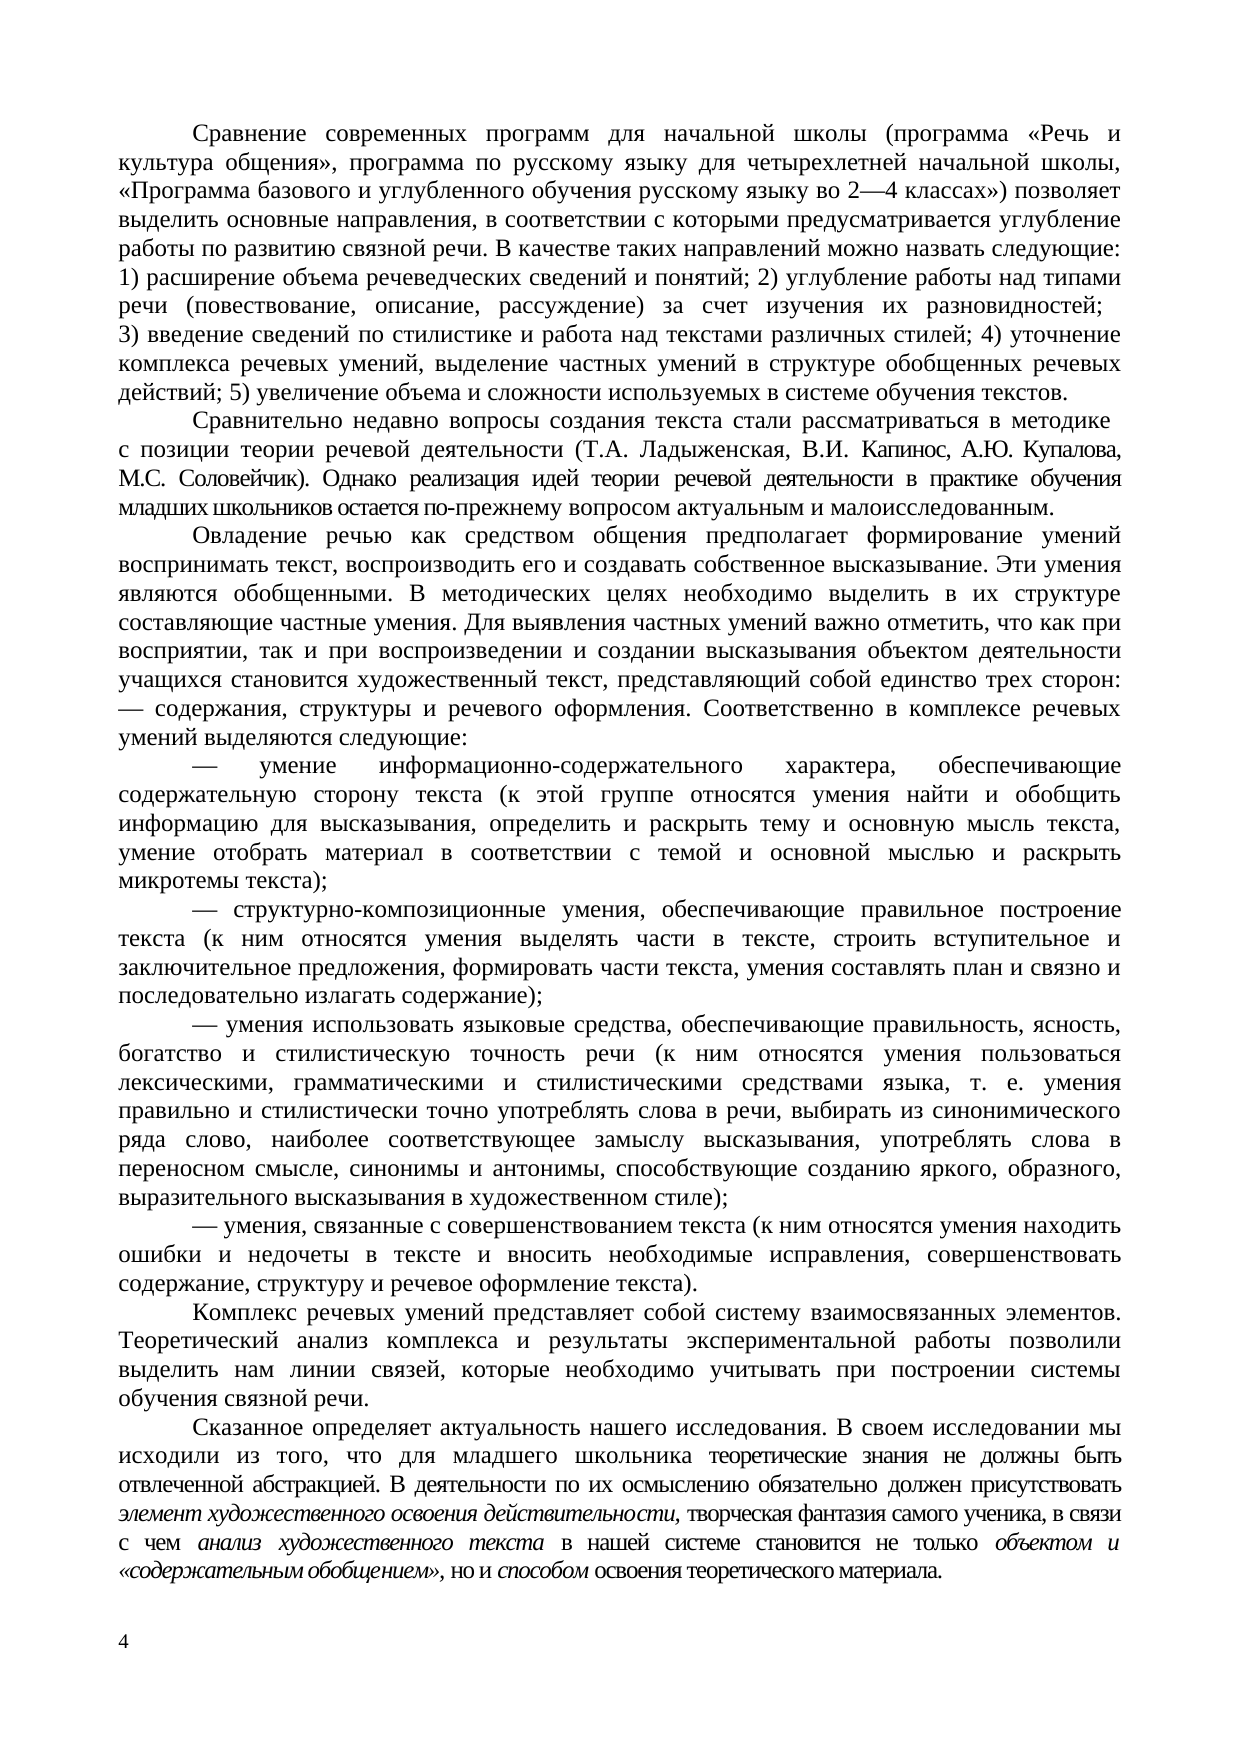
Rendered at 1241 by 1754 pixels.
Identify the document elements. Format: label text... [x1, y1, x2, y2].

text — умение информационно-содержательного характера, обеспечивающие содержательную сторону текста (к этой группе относятся умения найти и обобщить информацию для высказывания, определить и раскрыть тему и основную мысль текста, умение отобрать материал в соответствии с темой и основной мыслью и раскрыть микротемы текста); [118, 751, 1122, 894]
text Сравнительно недавно вопросы создания текста стали рассматриваться в методике с позиции теории речевой деятельности (Т.А. Ладыженская, В.И. Капинос, А.Ю. Купалова, М.С. Соловейчик). Однако реализация идей теории речевой деятельности в практике обучения младших школьников остается по-прежнему вопросом актуальным и малоисследованным. [118, 406, 1122, 521]
text Комплекс речевых умений представляет собой систему взаимосвязанных элементов. Теоретический анализ комплекса и результаты экспериментальной работы позволили выделить нам линии связей, которые необходимо учитывать при построении системы обучения связной речи. [118, 1297, 1122, 1412]
text Сказанное определяет актуальность нашего исследования. В своем исследовании мы исходили из того, что для младшего школьника теоретические знания не должны быть отвлеченной абстракцией. В деятельности по их осмыслению обязательно должен присутствовать элемент художественного освоения действительности, творческая фантазия самого ученика, в связи с чем анализ художественного текста в нашей системе становится не только объектом и «содержательным обобщением», но и способом освоения теоретического материала. [118, 1412, 1122, 1584]
text — умения, связанные с совершенствованием текста (к ним относятся умения находить ошибки и недочеты в тексте и вносить необходимые исправления, совершенствовать содержание, структуру и речевое оформление текста). [118, 1211, 1122, 1297]
text Сравнение современных программ для начальной школы (программа «Речь и культура общения», программа по русскому языку для четырехлетней начальной школы, «Программа базового и углубленного обучения русскому языку во 2—4 классах») позволяет выделить основные направления, в соответствии с которыми предусматривается углубление работы по развитию связной речи. В качестве таких направлений можно назвать следующие: 1) расширение объема речеведческих сведений и понятий; 2) углубление работы над типами речи (повествование, описание, рассуждение) за счет изучения их разновидностей; 3) введение сведений по стилистике и работа над текстами различных стилей; 4) уточнение комплекса речевых умений, выделение частных умений в структуре обобщенных речевых действий; 5) увеличение объема и сложности используемых в системе обучения текстов. [118, 118, 1122, 406]
text Овладение речью как средством общения предполагает формирование умений воспринимать текст, воспроизводить его и создавать собственное высказывание. Эти умения являются обобщенными. В методических целях необходимо выделить в их структуре составляющие частные умения. Для выявления частных умений важно отметить, что как при восприятии, так и при воспроизведении и создании высказывания объектом деятельности учащихся становится художественный текст, представляющий собой единство трех сторон: — содержания, структуры и речевого оформления. Соответственно в комплексе речевых умений выделяются следующие: [118, 521, 1122, 751]
text — структурно-композиционные умения, обеспечивающие правильное построение текста (к ним относятся умения выделять части в тексте, строить вступительное и заключительное предложения, формировать части текста, умения составлять план и связно и последовательно излагать содержание); [118, 894, 1122, 1009]
text — умения использовать языковые средства, обеспечивающие правильность, ясность, богатство и стилистическую точность речи (к ним относятся умения пользоваться лексическими, грамматическими и стилистическими средствами языка, т. е. умения правильно и стилистически точно употреблять слова в речи, выбирать из синонимического ряда слово, наиболее соответствующее замыслу высказывания, употреблять слова в переносном смысле, синонимы и антонимы, способствующие созданию яркого, образного, выразительного высказывания в художественном стиле); [118, 1009, 1122, 1211]
